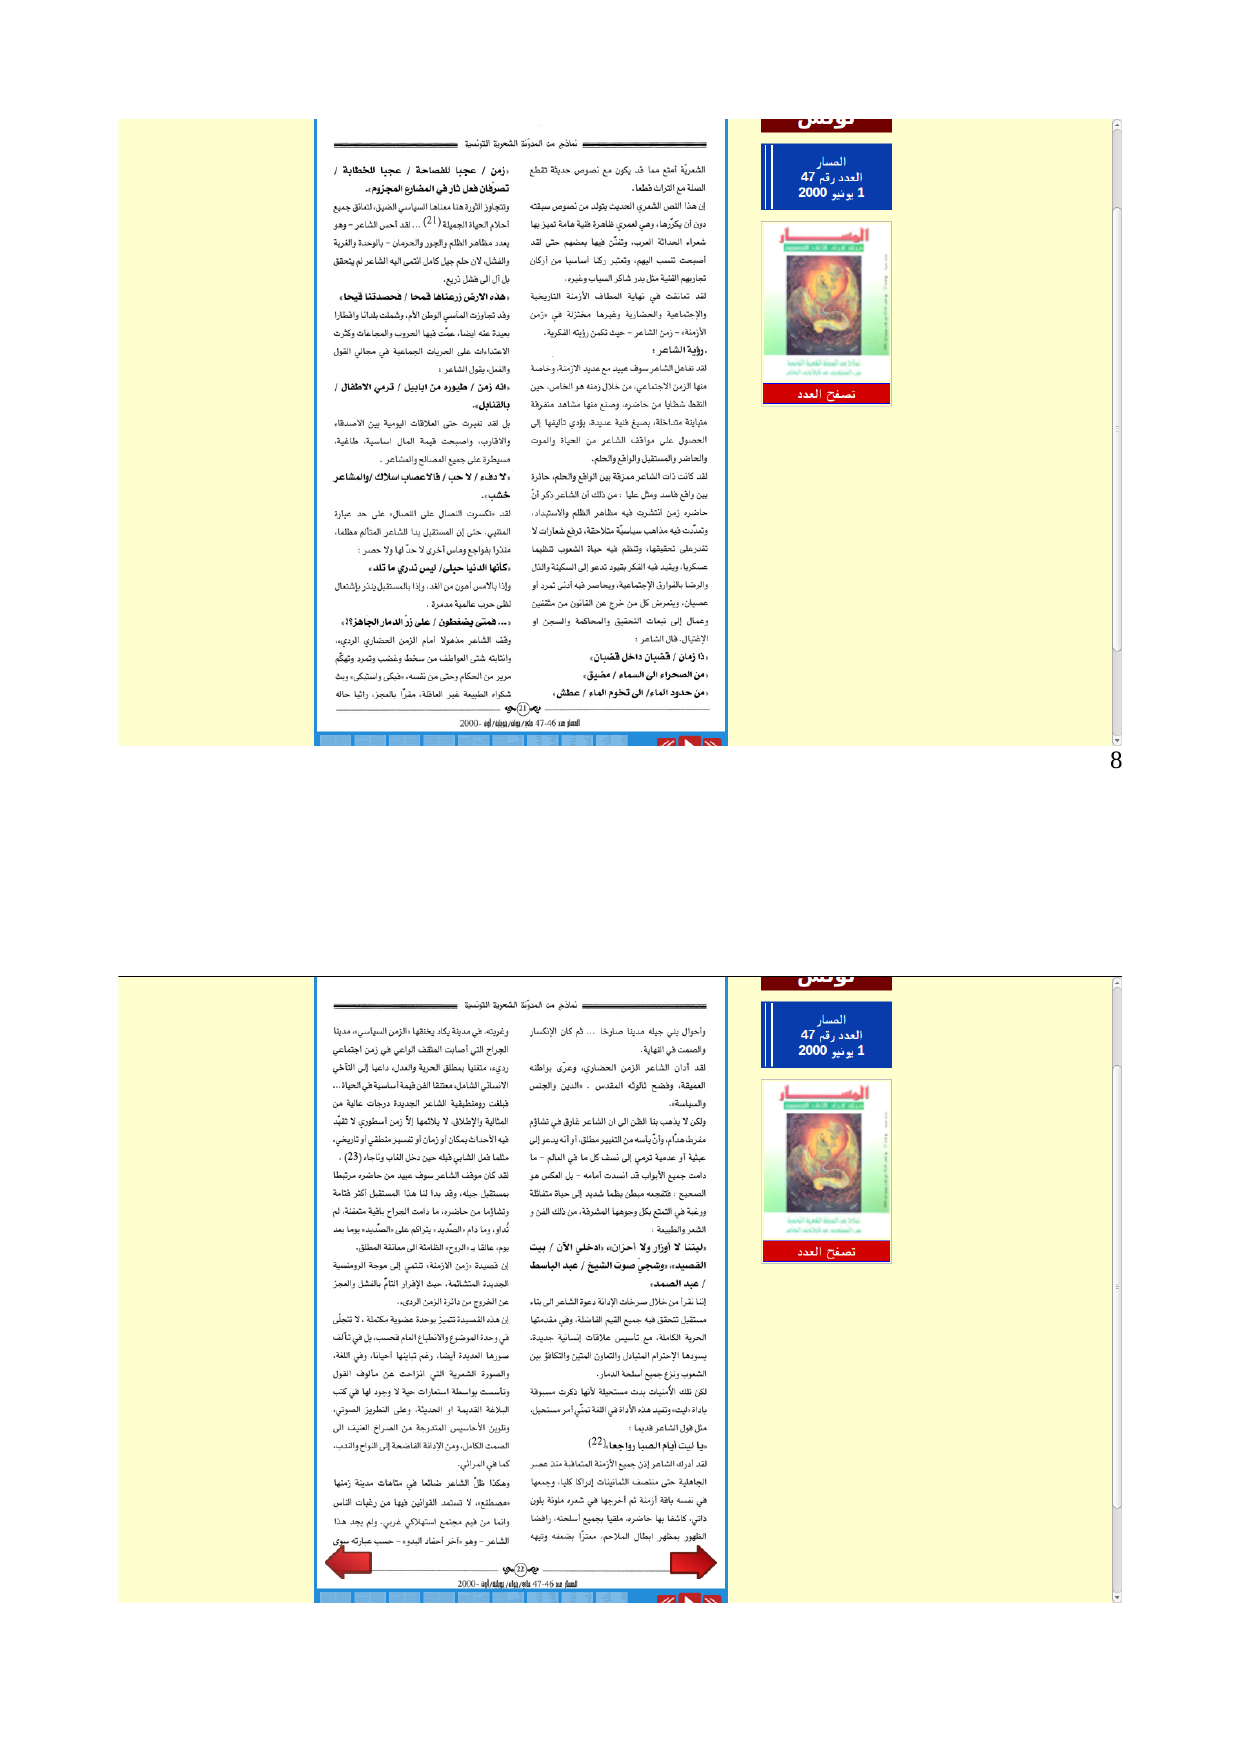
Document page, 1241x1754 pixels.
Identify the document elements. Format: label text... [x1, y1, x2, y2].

picture [118, 976, 1122, 1603]
text 8 [118, 746, 1122, 774]
picture [118, 119, 1122, 746]
